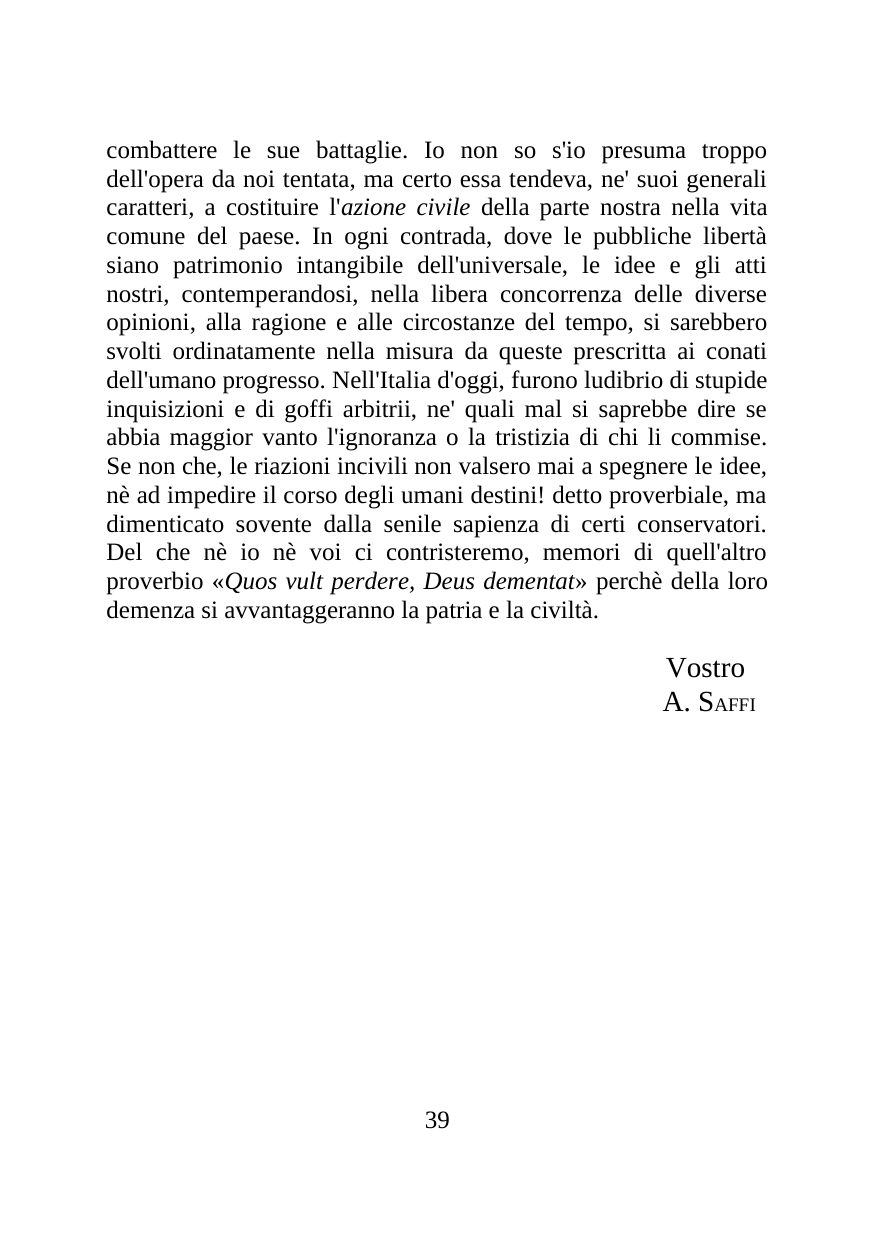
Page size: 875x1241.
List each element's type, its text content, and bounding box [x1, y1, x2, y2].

text Vostro [650, 650, 768, 684]
text A. Saffi [650, 684, 768, 717]
text combattere le sue battaglie. Io non so s'io presuma troppo dell'opera da noi tentata, ma certo essa tendeva, ne' suoi generali caratteri, a costituire l'azione civile della parte nostra nella vita comune del paese. In ogni contrada, dove le pubbliche libertà siano patrimonio intangibile dell'universale, le idee e gli atti nostri, contemperandosi, nella libera concorrenza delle diverse opinioni, alla ragione e alle circostanze del tempo, si sarebbero svolti ordinatamente nella misura da queste prescritta ai conati dell'umano progresso. Nell'Italia d'oggi, furono ludibrio di stupide inquisizioni e di goffi arbitrii, ne' quali mal si saprebbe dire se abbia maggior vanto l'ignoranza o la tristizia di chi li commise. Se non che, le riazioni incivili non valsero mai a spegnere le idee, nè ad impedire il corso degli umani destini! detto proverbiale, ma dimenticato sovente dalla senile sapienza di certi conservatori. Del che nè io nè voi ci contristeremo, memori di quell'altro proverbio «Quos vult perdere, Deus dementat» perchè della loro demenza si avvantaggeranno la patria e la civiltà. [106, 135, 768, 624]
